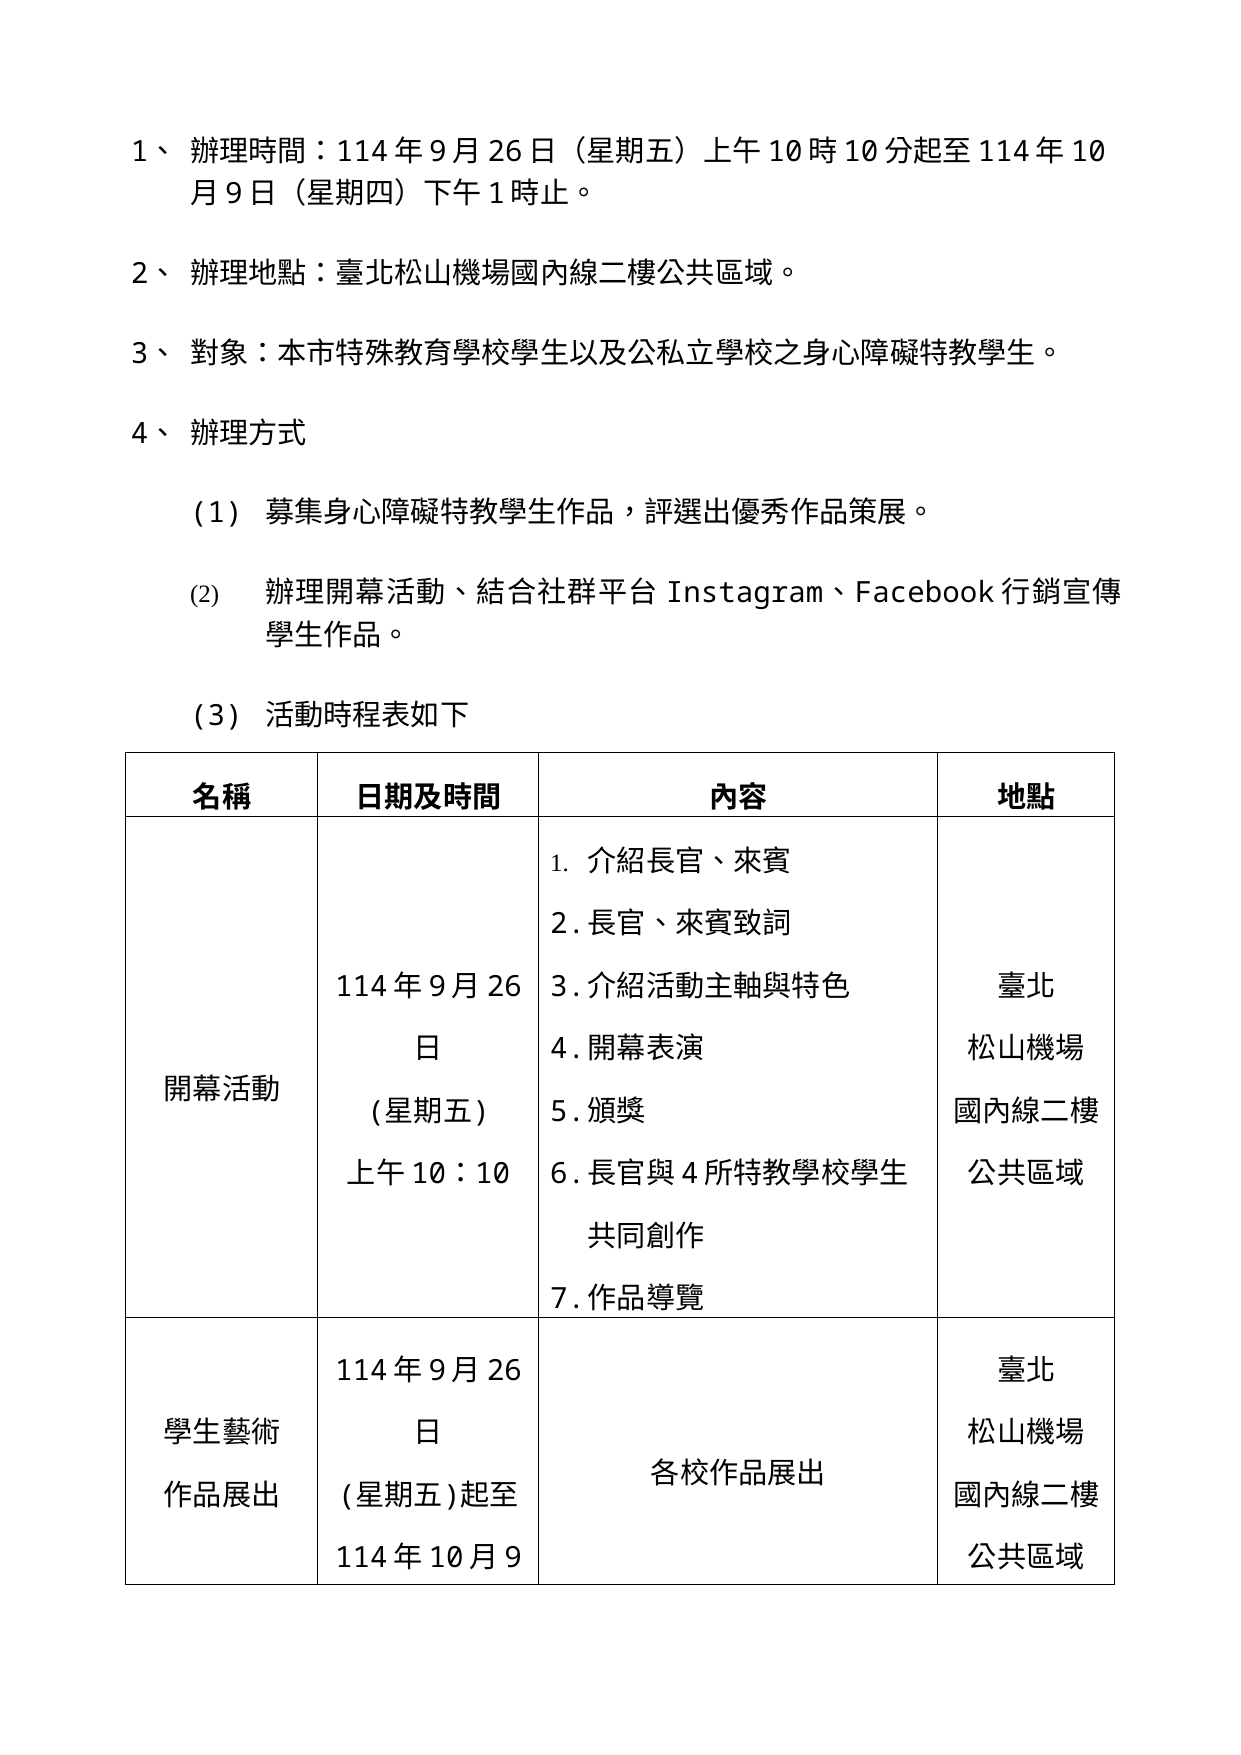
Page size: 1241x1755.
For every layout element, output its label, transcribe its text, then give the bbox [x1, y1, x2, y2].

list 辦理時間：114年9月26日（星期五）上午10時10分起至114年10月9日（星期四）下午1時止。 [131, 127, 1122, 212]
table_cell 114年9月26日 (星期五) 上午10：10 [318, 817, 538, 1317]
list 辦理開幕活動、結合社群平台Instagram、Facebook行銷宣傳學生作品。 [190, 569, 1122, 654]
list 對象：本市特殊教育學校學生以及公私立學校之身心障礙特教學生。 [131, 329, 1122, 372]
list 募集身心障礙特教學生作品，評選出優秀作品策展。 [190, 489, 1122, 531]
table_header 日期及時間 [318, 753, 538, 816]
list 辦理地點：臺北松山機場國內線二樓公共區域。 [131, 249, 1122, 292]
table_cell 臺北 松山機場 國內線二樓公共區域 [938, 1318, 1114, 1583]
table_cell 介紹長官、來賓 長官、來賓致詞 介紹活動主軸與特色 開幕表演 頒獎 長官與4所特教學校學生共同創作 作品導覽 [539, 817, 937, 1317]
table_header 內容 [539, 753, 937, 816]
table_cell 臺北 松山機場 國內線二樓公共區域 [938, 817, 1114, 1317]
table_cell 各校作品展出 [539, 1318, 937, 1583]
table_cell 開幕活動 [126, 817, 317, 1317]
list 辦理方式 [131, 409, 1122, 452]
table_cell 學生藝術 作品展出 [126, 1318, 317, 1583]
table_header 地點 [938, 753, 1114, 816]
table_cell 114年9月26日 (星期五)起至114年10月9 [318, 1318, 538, 1583]
table_header 名稱 [126, 753, 317, 816]
list 活動時程表如下 [190, 691, 1122, 733]
